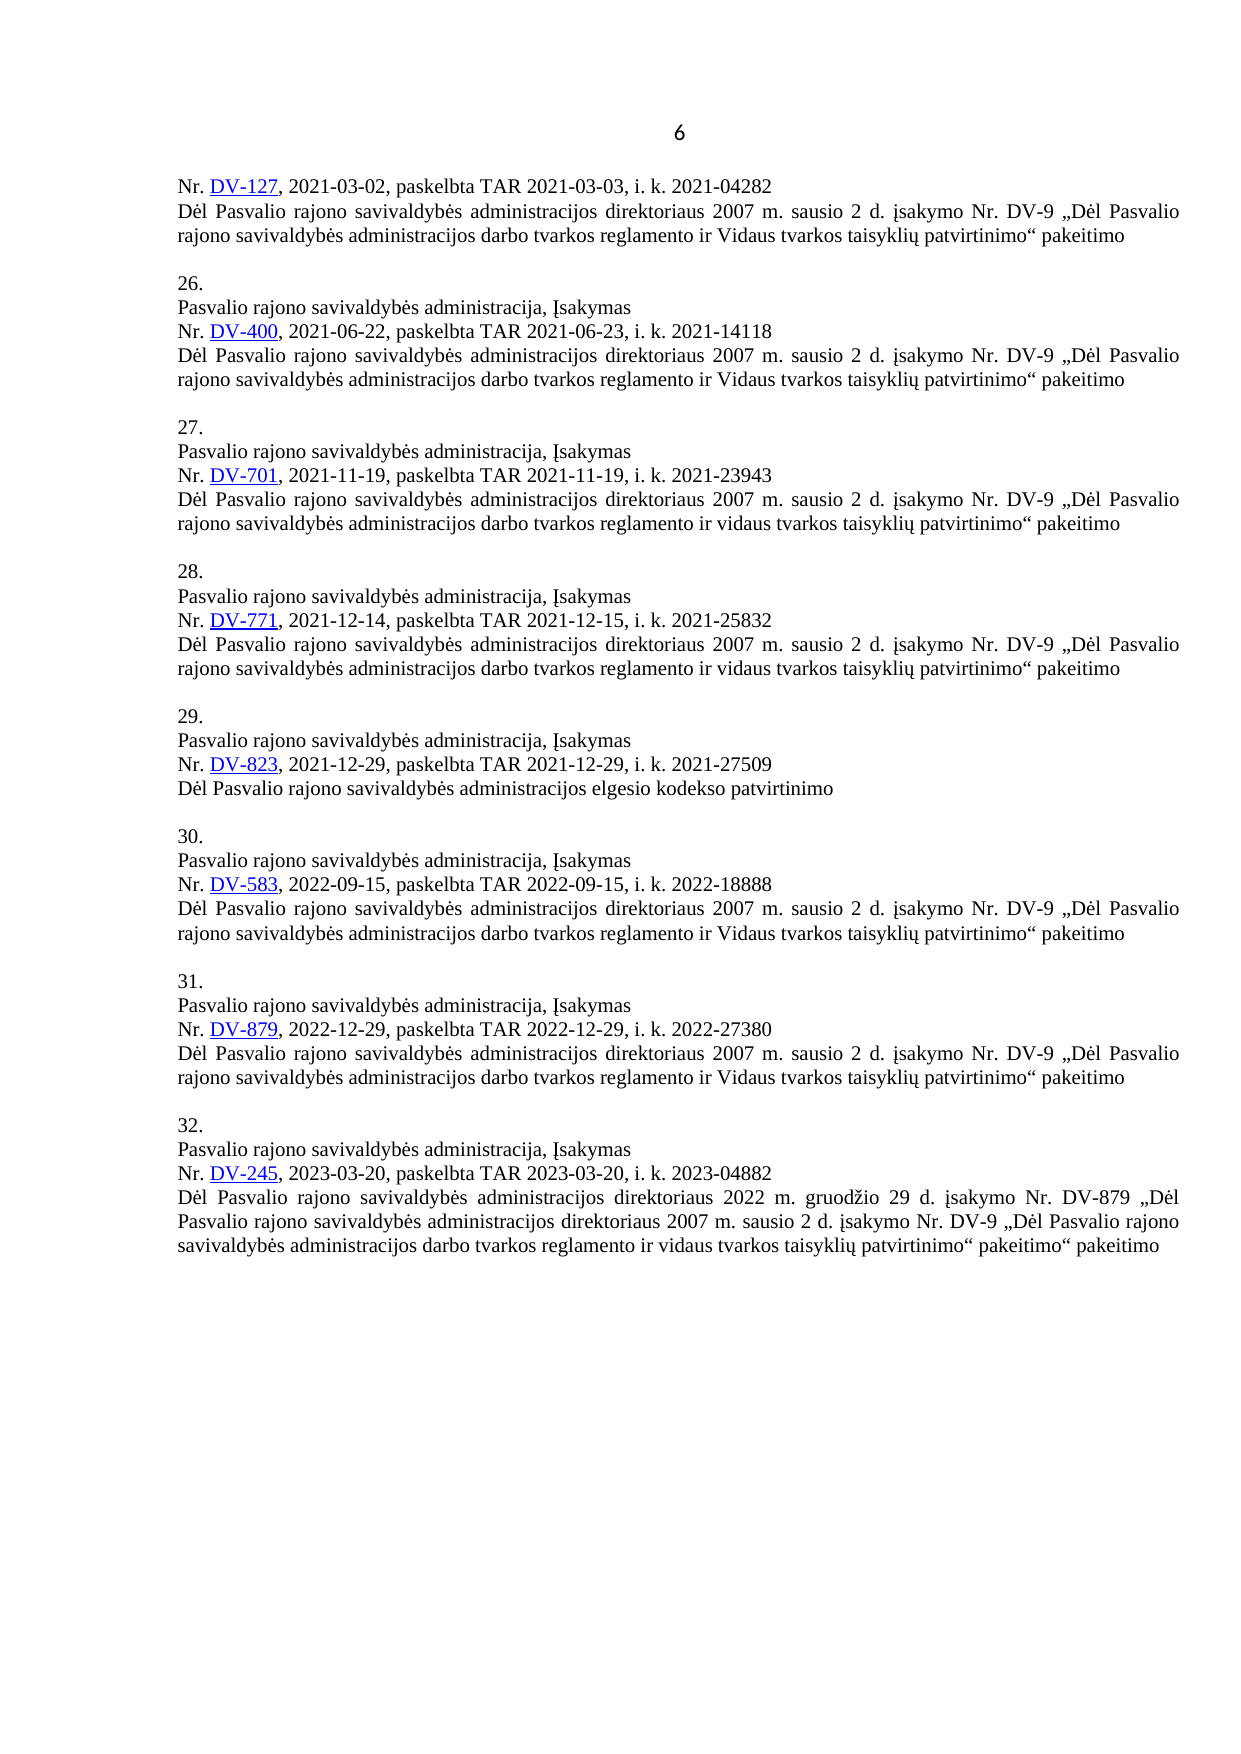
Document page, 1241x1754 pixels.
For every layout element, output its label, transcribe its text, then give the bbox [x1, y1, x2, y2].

text Nr. DV-771, 2021-12-14, paskelbta TAR 2021-12-15, i. k. 2021-25832 [177, 608, 1181, 632]
text Dėl Pasvalio rajono savivaldybės administracijos direktoriaus 2007 m. sausio 2 d. įsakymo Nr. DV-9 „Dėl Pasvalio rajono savivaldybės administracijos darbo tvarkos reglamento ir Vidaus tvarkos taisyklių patvirtinimo“ pakeitimo [177, 896, 1181, 944]
text Nr. DV-583, 2022-09-15, paskelbta TAR 2022-09-15, i. k. 2022-18888 [177, 872, 1181, 896]
text Pasvalio rajono savivaldybės administracija, Įsakymas [177, 993, 1181, 1017]
text Dėl Pasvalio rajono savivaldybės administracijos direktoriaus 2007 m. sausio 2 d. įsakymo Nr. DV-9 „Dėl Pasvalio rajono savivaldybės administracijos darbo tvarkos reglamento ir vidaus tvarkos taisyklių patvirtinimo“ pakeitimo [177, 487, 1181, 535]
text 26. [177, 271, 1181, 295]
text Pasvalio rajono savivaldybės administracija, Įsakymas [177, 848, 1181, 872]
text 29. [177, 704, 1181, 728]
text 30. [177, 824, 1181, 848]
text 28. [177, 559, 1181, 583]
text Pasvalio rajono savivaldybės administracija, Įsakymas [177, 295, 1181, 319]
text Dėl Pasvalio rajono savivaldybės administracijos elgesio kodekso patvirtinimo [177, 776, 1181, 800]
text Nr. DV-823, 2021-12-29, paskelbta TAR 2021-12-29, i. k. 2021-27509 [177, 752, 1181, 776]
text 27. [177, 415, 1181, 439]
text Dėl Pasvalio rajono savivaldybės administracijos direktoriaus 2007 m. sausio 2 d. įsakymo Nr. DV-9 „Dėl Pasvalio rajono savivaldybės administracijos darbo tvarkos reglamento ir Vidaus tvarkos taisyklių patvirtinimo“ pakeitimo [177, 343, 1181, 391]
text Pasvalio rajono savivaldybės administracija, Įsakymas [177, 583, 1181, 608]
text Pasvalio rajono savivaldybės administracija, Įsakymas [177, 1137, 1181, 1161]
text Nr. DV-400, 2021-06-22, paskelbta TAR 2021-06-23, i. k. 2021-14118 [177, 319, 1181, 343]
text Nr. DV-127, 2021-03-02, paskelbta TAR 2021-03-03, i. k. 2021-04282 [177, 174, 1181, 198]
text 32. [177, 1113, 1181, 1137]
text Pasvalio rajono savivaldybės administracija, Įsakymas [177, 728, 1181, 752]
text Dėl Pasvalio rajono savivaldybės administracijos direktoriaus 2007 m. sausio 2 d. įsakymo Nr. DV-9 „Dėl Pasvalio rajono savivaldybės administracijos darbo tvarkos reglamento ir vidaus tvarkos taisyklių patvirtinimo“ pakeitimo [177, 632, 1181, 680]
text Pasvalio rajono savivaldybės administracija, Įsakymas [177, 439, 1181, 463]
text Nr. DV-245, 2023-03-20, paskelbta TAR 2023-03-20, i. k. 2023-04882 [177, 1161, 1181, 1185]
text Nr. DV-701, 2021-11-19, paskelbta TAR 2021-11-19, i. k. 2021-23943 [177, 463, 1181, 487]
text 31. [177, 968, 1181, 993]
text Dėl Pasvalio rajono savivaldybės administracijos direktoriaus 2007 m. sausio 2 d. įsakymo Nr. DV-9 „Dėl Pasvalio rajono savivaldybės administracijos darbo tvarkos reglamento ir Vidaus tvarkos taisyklių patvirtinimo“ pakeitimo [177, 198, 1181, 247]
text Dėl Pasvalio rajono savivaldybės administracijos direktoriaus 2007 m. sausio 2 d. įsakymo Nr. DV-9 „Dėl Pasvalio rajono savivaldybės administracijos darbo tvarkos reglamento ir Vidaus tvarkos taisyklių patvirtinimo“ pakeitimo [177, 1041, 1181, 1089]
text Dėl Pasvalio rajono savivaldybės administracijos direktoriaus 2022 m. gruodžio 29 d. įsakymo Nr. DV-879 „Dėl Pasvalio rajono savivaldybės administracijos direktoriaus 2007 m. sausio 2 d. įsakymo Nr. DV-9 „Dėl Pasvalio rajono savivaldybės administracijos darbo tvarkos reglamento ir vidaus tvarkos taisyklių patvirtinimo“ pakeitimo“ pakeitimo [177, 1185, 1181, 1257]
text Nr. DV-879, 2022-12-29, paskelbta TAR 2022-12-29, i. k. 2022-27380 [177, 1017, 1181, 1041]
